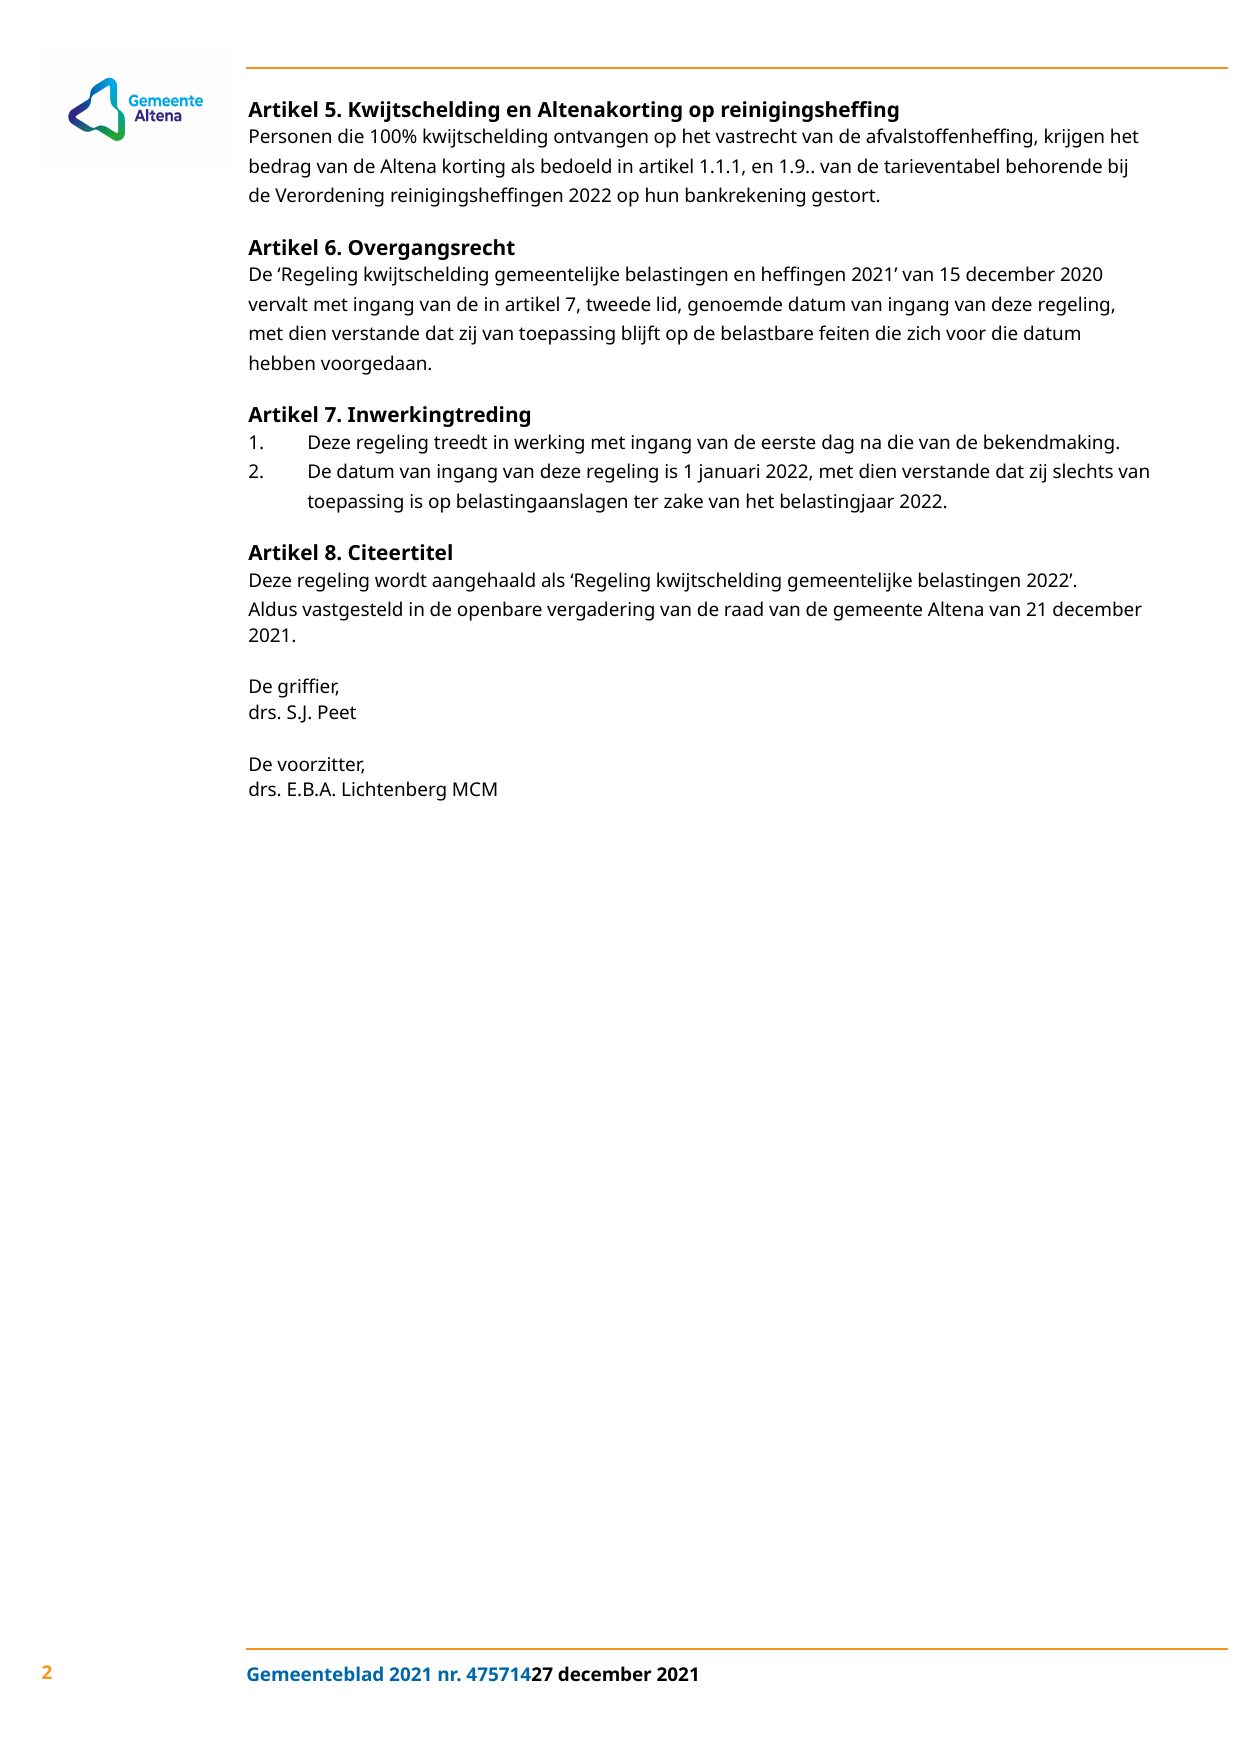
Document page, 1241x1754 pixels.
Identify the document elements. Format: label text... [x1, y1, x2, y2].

text Artikel 5. Kwijtschelding en Altenakorting op reinigingsheffing [248, 95, 1152, 123]
text De voorzitter, [248, 751, 1152, 777]
text De griffier, [248, 674, 1152, 699]
text Personen die 100% kwijtschelding ontvangen op het vastrecht van de afvalstoffenheffing, krijgen het bedrag van de Altena korting als bedoeld in artikel 1.1.1, en 1.9.. van de tarieventabel behorende bij de Verordening reinigingsheffingen 2022 op hun bankrekening gestort. [248, 123, 1152, 208]
text Deze regeling wordt aangehaald als ‘Regeling kwijtschelding gemeentelijke belastingen 2022’. [248, 567, 1152, 593]
text Artikel 7. Inwerkingtreding [248, 400, 1152, 429]
text Aldus vastgesteld in de openbare vergadering van de raad van de gemeente Altena van 21 december 2021. [248, 596, 1152, 648]
text Artikel 6. Overgangsrecht [248, 233, 1152, 261]
list De datum van ingang van deze regeling is 1 januari 2022, met dien verstande dat zij slechts van toepassing is op belastingaanslagen ter zake van het belastingjaar 2022. [248, 458, 1152, 514]
text drs. S.J. Peet [248, 699, 1152, 725]
list Deze regeling treedt in werking met ingang van de eerste dag na die van de bekendmaking. [248, 429, 1152, 454]
text Artikel 8. Citeertitel [248, 538, 1152, 567]
text drs. E.B.A. Lichtenberg MCM [248, 777, 1152, 802]
text De ‘Regeling kwijtschelding gemeentelijke belastingen en heffingen 2021’ van 15 december 2020 vervalt met ingang van de in artikel 7, tweede lid, genoemde datum van ingang van deze regeling, met dien verstande dat zij van toepassing blijft op de belastbare feiten die zich voor die datum hebben voorgedaan. [248, 261, 1152, 376]
picture [41, 47, 231, 172]
